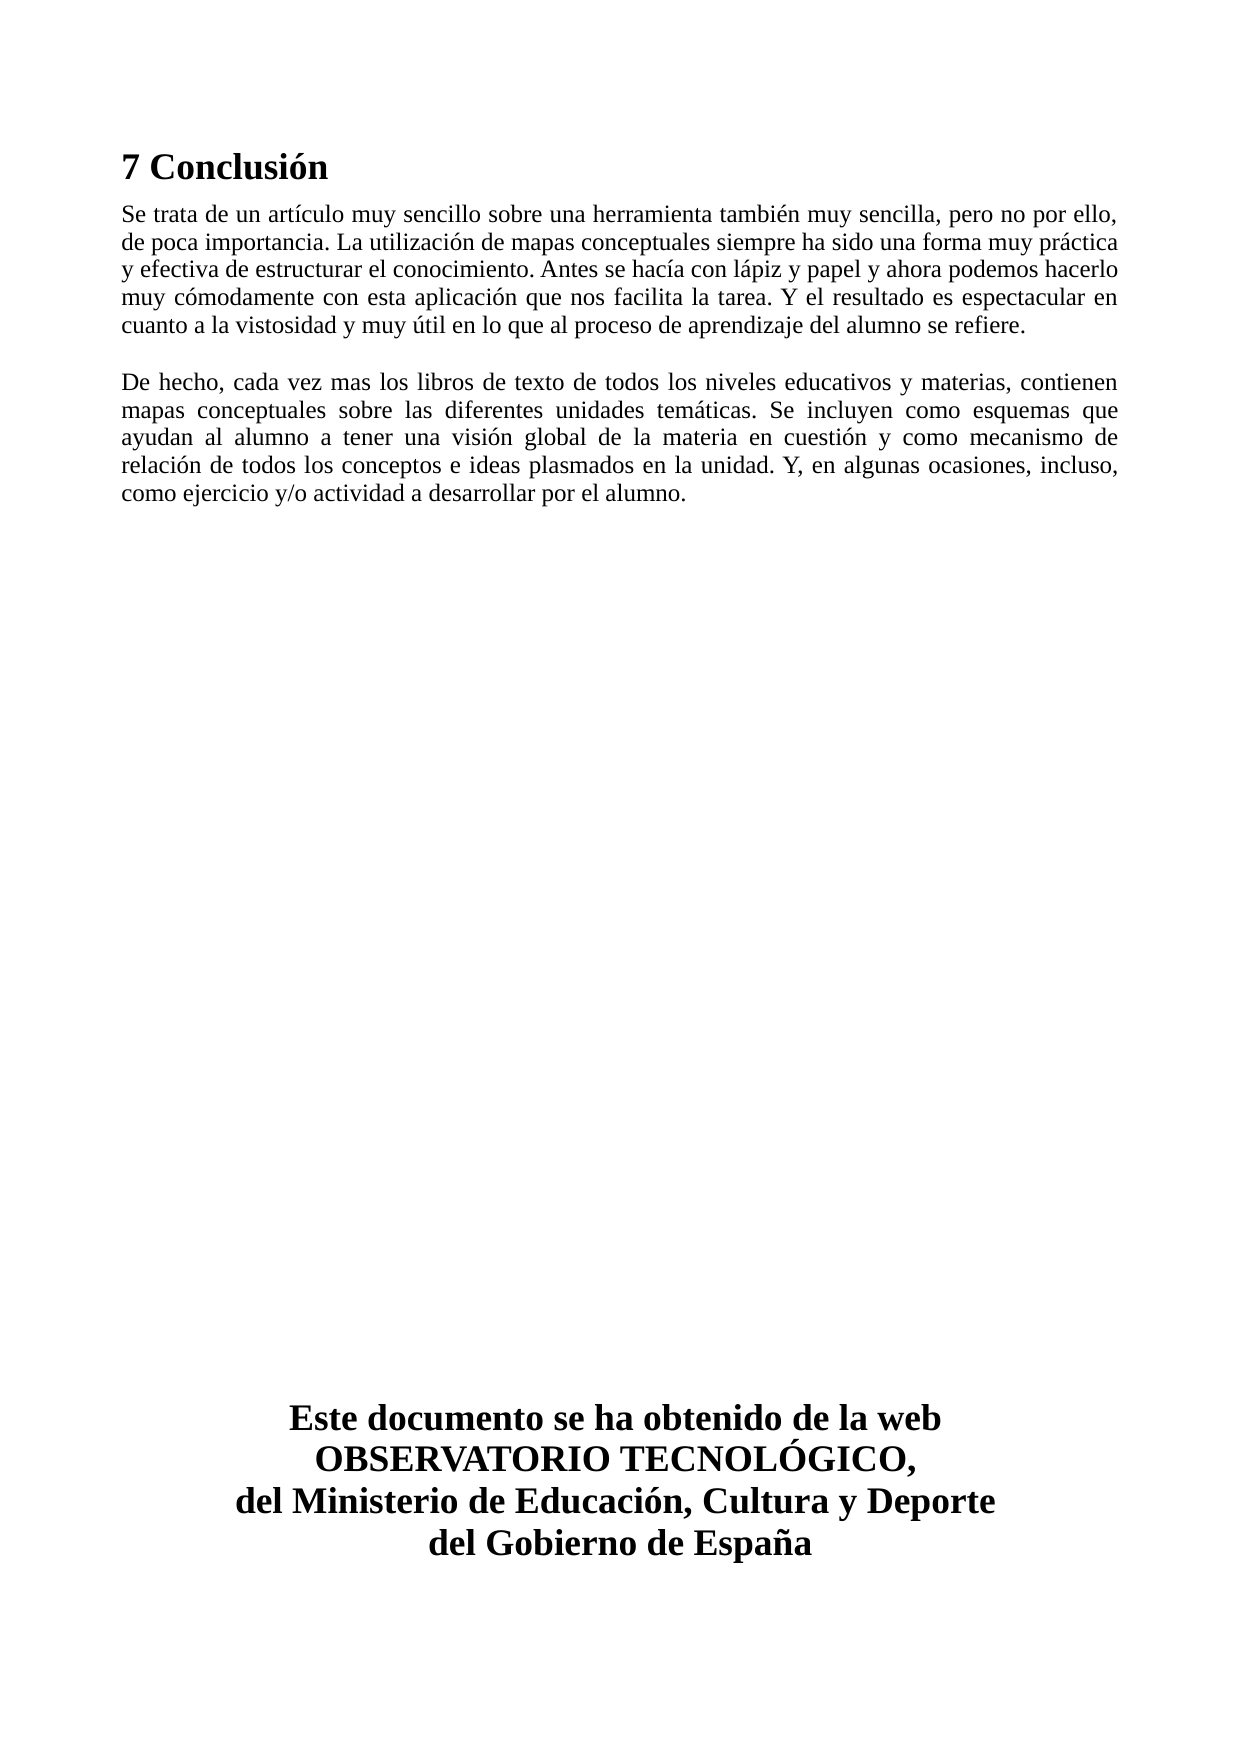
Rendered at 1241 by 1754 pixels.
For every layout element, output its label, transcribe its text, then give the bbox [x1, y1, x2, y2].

text del Ministerio de Educación, Cultura y Deporte [118, 1480, 1122, 1522]
text Este documento se ha obtenido de la web [118, 1397, 1122, 1438]
text del Gobierno de España [118, 1522, 1122, 1563]
table_header FreeMind: mapas conceptuales 1 Introducción Dentro de nuestra tarea docente, los profesores parece que tenemos permanentemente una 'asignatura pendiente' y es la de elaborar esquemas claros que estructuren los contenidos a impartir en el aula. Si somos capaces de llevar a cabo esta tarea, con rigor técnico y pedagógico, estaremos en una buena posición para transmitir a nuestros alumnos, no sólo conceptos aislados sino también un hilo conductor que los une, organiza e interrelaciona transformándolos en aprendizaje significativo para ellos. Es decir, mas tarde los alumnos podrán utilizar estos conocimientos para dar forma y asentar otros conocimientos que los utilizan como base o punto de partida. Y esto es válido tanto para temas informáticos como para cualquier área del conocimiento. La adquisición de la competencia digital, por parte de los alumnos y de los profesores, nos conduce por ese camino y por ahí es por donde se han de dirigir los esfuerzos: aprender y ayudar a construir conocimiento. En este artículo presentamos una herramienta, FreeMind, que nos permite crear esos esquemas o mapas conceptuales que comentamos. Nos facilita la tarea de organizar los conceptos y relacionarlos entre sí. Es muy sencilla de utilizar y los beneficios que obtenemos son mas que evidentes. Utilizamos como base la distribución GNU/Linux Ubuntu 9.04 (Jaunty). 2 ¿Qué es FreeMind? FreeMind es una herramienta para la elaboración y manipulación de mapas conceptuales. Es decir, una herramienta para organizar y estructurar las ideas, los conceptos, su relación entre ellos y su evolución. Y, como hemos comentado, puede ser utilizada en cualquier área del ámbito educativo y como mecanismo o forma de plasmar tormentas de ideas de todo tipo para su posterior reutilización. Está basado en Java y es Open Source, bajo licencia GPL. La página del proyecto es http://freemind.sourceforge.net. Es un software ligero, sencillo de instalar, configurar y utilizar. Al ser Java es multipltaforma y, por lo tanto, disponible en Windows y GNU/Linux. Su requerimiento mas importante es tener instalado el entorno de ejecución Java JRE 1.4 o superior. Los proyectos generados los guarda como XML, garantizando así su reutilización. El resultado es un grafo en el que se representan las ideas relacionadas con un tema y se pueden ir refinando y extendiendo cada una de las ramas hasta capturar todas las ideas relativas al tema que se pretende analizar. Las principales características de FreeMind son las siguientes: Permite la utilización de enlaces HTML en los nodos. Soporta el plegado y desplegado de los nodos. Arrastre/Copia inteligente, es decir, el usuario puede mover los nodos y su información y estilo asociado. También para múltiples nodos seleccionados, arrastrar textos, enlaces y archivos asociados. Permite publicar los mapas en Internet como páginas HTML o XHTML si queremos incluir la imagen. Tiene la opción de incluir iconos en el mapa conceptual para diferenciar ideas/conceptos específicas o relacionadas. También puede incluir iconos simplemente como decoración. Utiliza formato XML lo que facilita exportar los mapas conceptuales a otras aplicaciones. Es multilenguaje, con lo cual soporta español. En su contra podemos decir que: El soporte para las imágenes en los nodos es todavía algo flojo. Cuando elaboremos un mapa conceptual que lleva imágenes y lo queramos trasladar, tendremos que asegurarnos de que llevamos también las imágenes. FreeMind no es multiusuario. En algunos casos, si el mapa conceptual incluye enlaces web, es posible que el navegador no funcione completamente bien. También puede ocurrir con los archivos locales. Otras aplicaciones con funcionalidad similar a FreeMind son: Xmind, basado en eclipse framework y también Open Source. http://www.xmind.net/ MindManager, propiedad de la empresa MindJet. http://www.mindjet.com/ Compendium (Open Learn). http://projects.kmi.open.ac.uk/compendium/ CmapTools, creado por el Institute for Human and Machine Cognition (IHMC), de la Universidad de West Florida (Estados Unidos), http://cmap.ihmc.us/ Antes de pasar a estudiar FreeMind vamos a revisar las ideas que tenemos sobre los mapas conceptuales y de esa forma, hablar todos el mismo 'idioma'. 3 ¿Qué es un mapa conceptual? La técnica del Mapa Conceptual o Mental fue creada por el psicólogo británico Tony Buzan, investigador en el campo de la inteligencia. Su importancia radica en que expresan una forma de pensamiento, que es el pensamiento irradiante. Esto significa que las personas no tenemos una forma de pensamiento completamente 'lineal', tendemos a expresar nuestros pensamientos de forma mas bien estrellada y luego establecer relaciones entre ellos. Si queremos que no 'se pierdan' hay que plasmarlos de alguna forma y luego organizarlos y relacionarlos. A partir de aquí estaremos en disposición de sacar conclusiones y/o resultados. Un mapa conceptual es una herramienta para la organización y representación del conocimiento (www.es.wikipedia.org). Los mapas conceptuales constituyen un mecanismo muy útil para transmitir de forma clara y concisa mensajes o ideas complejas. La utilización de mapas conceptuales constituye una estrategia de aprendizaje para producir aprendizajes significativos, ya que su objetivo básico es relacionar conceptos de forma ordenada. Recordamos que, en general, un aprendizaje es significativo cuando podemos construir conocimiento en base a conocimientos anteriores. Pero además de este objetivo básico, existen otros objetivos del mapa conceptual, que son: Estructurar un conjunto de conceptos y/o ideas. Establecer relaciones entre ellos generando nuevos conceptos mas complejos. Los motivos por lo cuales es interesante utilizar los Mapas Mentales son : Facilidad: realizar los gráficos con herramientas específicas es muy sencillo. Eficiencia: al organizar las ideas se puede mejorar su posterior utilización. Utilización: esta técnica es muy utilizada en diferentes ámbitos profesionales, como son las empresas, universidades, etc. Las características mas importantes de un mapa conceptual son: Jerarquía: hace referencia a la forma de ordenar los conceptos, de manera que los más generales irían en la parte superior del mapa y, de forma progresiva, los mas específicos o concretos hacia la parte inferior. Impacto visual: hace referencia a detalles relacionados con la claridad, espacios, ortografía, etc. que contribuyen a facilitar el aprendizaje e impiden crear confusión. Es importante en este sentido, saber que un mapa no suele ser correcto la primera vez que se diseña. Seguro que si se estudia con detalle se pueden introducir mejoras. Simplificación: hace referencia a la diferencia entre los contenidos mas importantes y básicos, de los contenidos secundarios. De esta forma se centra la atención en lo fundamental. Este objetivo, apoyado en la jerarquía, hace que los conceptos se vayan almacenando en la mente de modo organizado facilitando el aprendizaje del alumno. Además, siguiendo esta idea, el propio alumno puede desarrollar nuevas relaciones entre conceptos favoreciendo su creatividad. En general el mapa conceptual consta de un concepto o palabra central y, en torno ella se incluyen un grupo de ideas a las que hace referencia dicha palabra o concepto. Si se repite el proceso para cada una de estas ideas estaremos construyendo un árbol de ideas derivadas de la central. Estas ideas pueden ser expresadas también a través de imágenes o dibujos que favorecen el impacto visual. La representación de un mapa conceptual se hace mediante un grafo en el cual los nodos son los conceptos y las líneas las relaciones entre ellos. Las líneas tienen asociadas palabras clave que establecen el tipo de relación que une los conceptos. Pueden representarse en forma de estrella, con un concepto o palabra central que irradia otros conceptos relacionados, o en forma de árbol invertido, con el nodo raíz en la parte superior (concepto principal) y el resto de forma jerárquica descendente. Por ejemplo, el siguiente mapa conceptual es del tipo árbol invertido y presenta los elementos que constituyen un mapa conceptual. En el ejemplo el concepto principal es 'Mapa conceptual' y la idea que sugiere este concepto es la de una 'estrategia de aprendizaje' que, a su vez se compone de una serie de elementos y tiene unos objetivos. Se definen los elementos y se establecen los objetivos. Es, por tanto, el mapa conceptual del concepto de Mapa Conceptual. 4 FreeMind: instalación y configuración. Desde Ubuntu 9.04 la versión disponible en el propio pool es la 0.7.1, aunque existen versiones posteriores. En concreto la versión actual es la 0.8.1 y es la que hemos instalado para el artículo, pero descargándo el paquete freemind_0.8.1-2_all.deb de la web http://sourceforge.net/ y luego instalando con gdebi. De esta forma trabajamos con una versión mas completa y que, sobre todo, es multilingüe. Hacer doble clic sobre el archivo .deb descargado y se abre gdebi: Pulsar en Instalar el paquete: El ejecutable instalado es un archivo .jar ubicado en /usr/share/freemind/lib/freemind.jar. FreeMind se integra en el menú Aplicaciones > Oficina. Al seleccionar vemos su interfaz que se compone de tres elementos básicos: La barra de Menú: con las opciones típicas de Edición, Ver, Insertar, Formato,... La barra de formateo: con los accesos rápidos a las opciones de menú mas usualmente utilizadas. Los iconos de la barra de herramientas: lista de iconos que se pueden integrar en los mapas conceptuales. Por defecto FreeMind funciona en modo MindMap. Pero puede trabajar en otros modos. En concreto admite los modos: File (Archivo) MindMap (Mapa conceptual ) Browse (Navegador) Los conceptos básicos sobre los que se basa FreeMind son: Nodo Es un cuadro de texto que se utiliza para almacenar información. Los nodos están conectados mediante líneas curvas llamadas bordes. El primer nodo creado es el nodo raíz. Un mapa se construye añadiendo nodos al nodo raíz. Para editar un nodo hacer clic sobre él. Nodos hijos y hermanos Un nodo hijo se coloca siempre a un nivel mas bajo que el padre. Un nodo hermano se coloca al mismo nivel que su nodo de referencia. El nodo raíz sólo puede tener nodos hijos o secundarios. Bordes Son las líneas que unen los nodos estableciendo las relaciones entre ellos. Pueden tener diferentes diseños y además se pueden personalizar. Se pueden personalizar los mapas conceptuales haciendo uso de los atributos de los nodos como colores, bordes, tamaños, etc. Por ejemplo, existe el concepto de nube para agrupar nodos que están relacionados. Se pueden utilizar los colores para diferenciar entre las tareas y tareas pendientes, o los iconos para dar prioridades diferentes a los nodos. Además los nodos pueden ser 'plegados' o 'desplegados' favoreciendo su mejor visualización y comprensión. Si desarrollamos un nodo nos muestra los nodos que hay por debajo de él. Un ejemplo típico de mapa conceptual creado con FreeMind es la propia ayuda de la aplicación, tal y como se muestra en la figura siguiente: Los pequeños círculos que se aprecian al final de los bordes indican que el mapa está plegado. Si pulsamos sobre ellos la flecha derecha se desplegará completamente. También se pueden desplegar y plegar los nodos pulsando en los iconos Esta opción de plegado y desplegado del árbol es muy útil para centrar la atención en aquellas partes del mapa conceptual que nos interesen. De esta forma podemos decir que nuestro mapa conceptual es navegable. La pequeña flecha roja que aparece indica que se ha incluido un enlace en ese punto, que, en este caso, se trata de un acceso a la página web del proyecto. En el punto 6 del artículo veremos estos elementos con detalle. 5 Pasos para crear un mapa conceptual Previo a la creación del mapa conceptual hemos de tener en cuenta una serie de 'recomendaciones', tales como: Recabar toda la información que queramos plasmar en el mapa conceptual. Organizar esta información desde lo mas general a lo mas concreto. Decidir cuál es la palabra o concepto clave (objetivo del mapa conceptual). Determinar cuáles los conceptos relacionados con el clave en un primer grado. Relacionarlos indicando el tipo de relación. Ir creando ramas hasta que toda la información disponible quede recogida, estructurada y relacionada con el concepto raíz. Pensando en el aula, si queremos elaborar un mapa conceptual a nivel de grupo, siempre es mejor plantearlo como un trabajo completo a nivel individual y mas tarde hacer una puesta en común, analizando cada uno de ellos y las justificaciones dadas por los autores. Es mas lento el proceso, pero reflejará mejor el trabajo del grupo. 5.1 Creación de nodos FreeMind debe estar en modo MindMap. Ir a Archivo > Nuevo. En el centro de la zona de mapas se abre un nodo raíz, cuyo nombre por defecto es 'Nuevo Mapa'. Ir al nodo raíz y cambiar el nombre. Hacer doble clic sobre el nodo raíz y escribir el título del mapa conceptual. Añadimos un nodo hijo. Ir a Insertar > Nuevo nodo hijo. FreeMind introduce un nuevo nodo para el nodo raíz. Otras formas de insertar nodos hijos son: Mientras se está editando un nodo, simplemente pulsando la tecla Insertar. Estando sobre el nodo, botón derecho del ratón y Nuevo nodo hijo. Pulsar en el icono Situados sobre el nuevo nodo hijo, pulsar botón derecho del ratón y Editar nodo hijo. Asignar nombre al hijo nodo. Si ahora se quieren añadir nodos hermanos del nodo hijo anterior, estando sobre él pulsar el botón derecho del ratón y seleccionar del menú contextual la opción Nuevo Nodo Hermano. Se abre al mismo nivel que el nodo hijo anterior. Hay otras opciones para crear nodos hermanos: Si se quiere que el nodo hermano esté por debajo del nodo activo, pulsar Intro. Si se quiere que el nodo hermano esté por encima del nodo activo, pulsar May+ Intro. Situados sobre el nodo hermano creado, abrir el editor de texto y asignarle nombre. Podemos crear otros nodos secundarios para el nodo raíz e ir asignando nombres en función de las necesidades. Es importante definir las subcategorías relacionadas con la información a representar en cada nodo hijo del nodo raíz. Dependiendo del tipo de mapa conceptual serán unas u otras. En cualquier caso se pueden organizar en forma de tabla y luego implementar en el mapa conceptual. 5.2 Ejemplo Vamos a crear un mapa conceptual muy sencillo sobre los minerales. Transmitimos 5 ideas importantes que vamos a estructurar. Creamos un nuevo mapa cuyo nodo raíz se llama Minerales. Sobre el nodo raíz, botón derecho ratón: Nuevo nodo hijo. Escribimos el texto 'son'. Sobre el nodo 'son' añadimos un Nuevo nodo hijo. Escribimos el texto 'Compuestos químicos'. Le asignamos Formato > Burbuja. Sobre el nodo raíz Minerales, crear un nuevo nodo hijo y escribir el texto 'presentan'. Sobre este nodo crear un nodo hijo y escribimos 'Propiedades físicas y químicas'. Asignamos el formato Burbuja. Sobre el nodo raíz Minerales crear un nuevo nodo hijo y escribir el texto 'se originan en la'. Sobre él crear un nuevo nodo hijo y escribir 'Naturaleza'. Asignar Burbuja. Sobre el nodo raíz Minerales crear un nuevo nodo hijo y escribir el texto 'poseen'. Sobre él crear un nuevo nodo hijo y escribir 'Estructura interna'. Asignar Burbuja. Por último y sobre el nodo raíz Minerales crear un nuevo nodo hijo y escribir el texto 'son componentes de las'. Sobre él crear un nuevo nodo hijo y escribir 'Rocas'. Asignar Burbuja. Le asignamos nombre al mapa conceptual y lo guardamos en un directorio. La extensión por defecto del mapa fuente es .mm, pero si queremos incluirlo en un documento lo que hacemos es exportarlo a PNG, JPG, HTML, etc. En nuestro caso lo exportamos a PNG y lo incluimos aquí: Desde luego es un mapa muy rudimentario, pero lo vamos a completar. 6 Formateo de los nodos En general el formato del mapa se puede establecer de forma predeterminada eligiendo en Formato > Estilo físico, el que se quiera. Sobre él podemos ir ajustando otros aspectos. Para formatear el texto nos situamos sobre el texto seleccionado y pulsamos el botón derecho del ratón. Opción Formato. Dentro de las opciones disponibles ampliamos la fuente del nodo raíz, le ponemos negrita. Cambiamos el color del borde de la rama 'son' y cambiamos el color de fondo del nodo. Ponemos prioridad a los nodos añadiendo iconos numerados. Las opciones disponibles son: Hemos añadido un enlace en el nodo principal que indica que, al pulsar sobre él se visualizará, en este caso, la imagen del aragonito. Incluimos una relación o enlace gráfico entre dos nodos. En este caso son 'Estructura interna' y 'Compuestos químicos'. El estilo de las conexiones se puede modificar mediante el menú Formato > Edge Styles. Por ejemplo el que muestra la figura es Conexión lineal: También se puede crear un enlace a otro mapa conceptual. Sobre el nodo que se quiere enlazar al otro mapa, pulsar botón derecho del ratón y seleccionar Insertar > Enlace (Seleccionar archivo). Abre un navegador para localizar un archivo .mm. Tenemos preparado otro mapa conceptual de las Rocas y enlazamos con él desde el nodo Rocas. Aparecerá el enlace (flecha roja) y al pulsar sobre ella se abrirá el mapa conceptual sobre las Rocas. Lo vemos a la derecha del nodo Rocas. En la realidad salta de un mapa a otro. De la misma forma podemos vincular un nodo a documentos de texto con explicaciones, actividades, evaluaciones, test de repaso, presentaciones, etc. En estos casos seleccionar la opción Insertar > Enlace (campo de texto). Una vez hemos terminado de trabajar en nuestro mapa conceptual lo guardamos definitivamente y podemos exportarlo a varios formatos en función del uso que se vaya a hacer de él. Se puede exportar una rama seleccionada del mapa conceptual y la guarda en formato .mm. Se puede generar una página HTML visible como un esquema desde el navegador web. O si se quiere disponer también de la imagen del mapa, se exporta a XHTML, como se muestra en la siguiente imagen: También se puede exportar directamente a imagen .jpg o .jpg, o ser abierto como un documento OpenOffice, o incluso crear una versión XHTML para javascript e incrustarlo en alguna página web, al estilo de los video-tutoriales. 7 Conclusión Se trata de un artículo muy sencillo sobre una herramienta también muy sencilla, pero no por ello, de poca importancia. La utilización de mapas conceptuales siempre ha sido una forma muy práctica y efectiva de estructurar el conocimiento. Antes se hacía con lápiz y papel y ahora podemos hacerlo muy cómodamente con esta aplicación que nos facilita la tarea. Y el resultado es espectacular en cuanto a la vistosidad y muy útil en lo que al proceso de aprendizaje del alumno se refiere. De hecho, cada vez mas los libros de texto de todos los niveles educativos y materias, contienen mapas conceptuales sobre las diferentes unidades temáticas. Se incluyen como esquemas que ayudan al alumno a tener una visión global de la materia en cuestión y como mecanismo de relación de todos los conceptos e ideas plasmados en la unidad. Y, en algunas ocasiones, incluso, como ejercicio y/o actividad a desarrollar por el alumno. [118, 118, 1122, 1397]
text OBSERVATORIO TECNOLÓGICO, [118, 1438, 1122, 1480]
